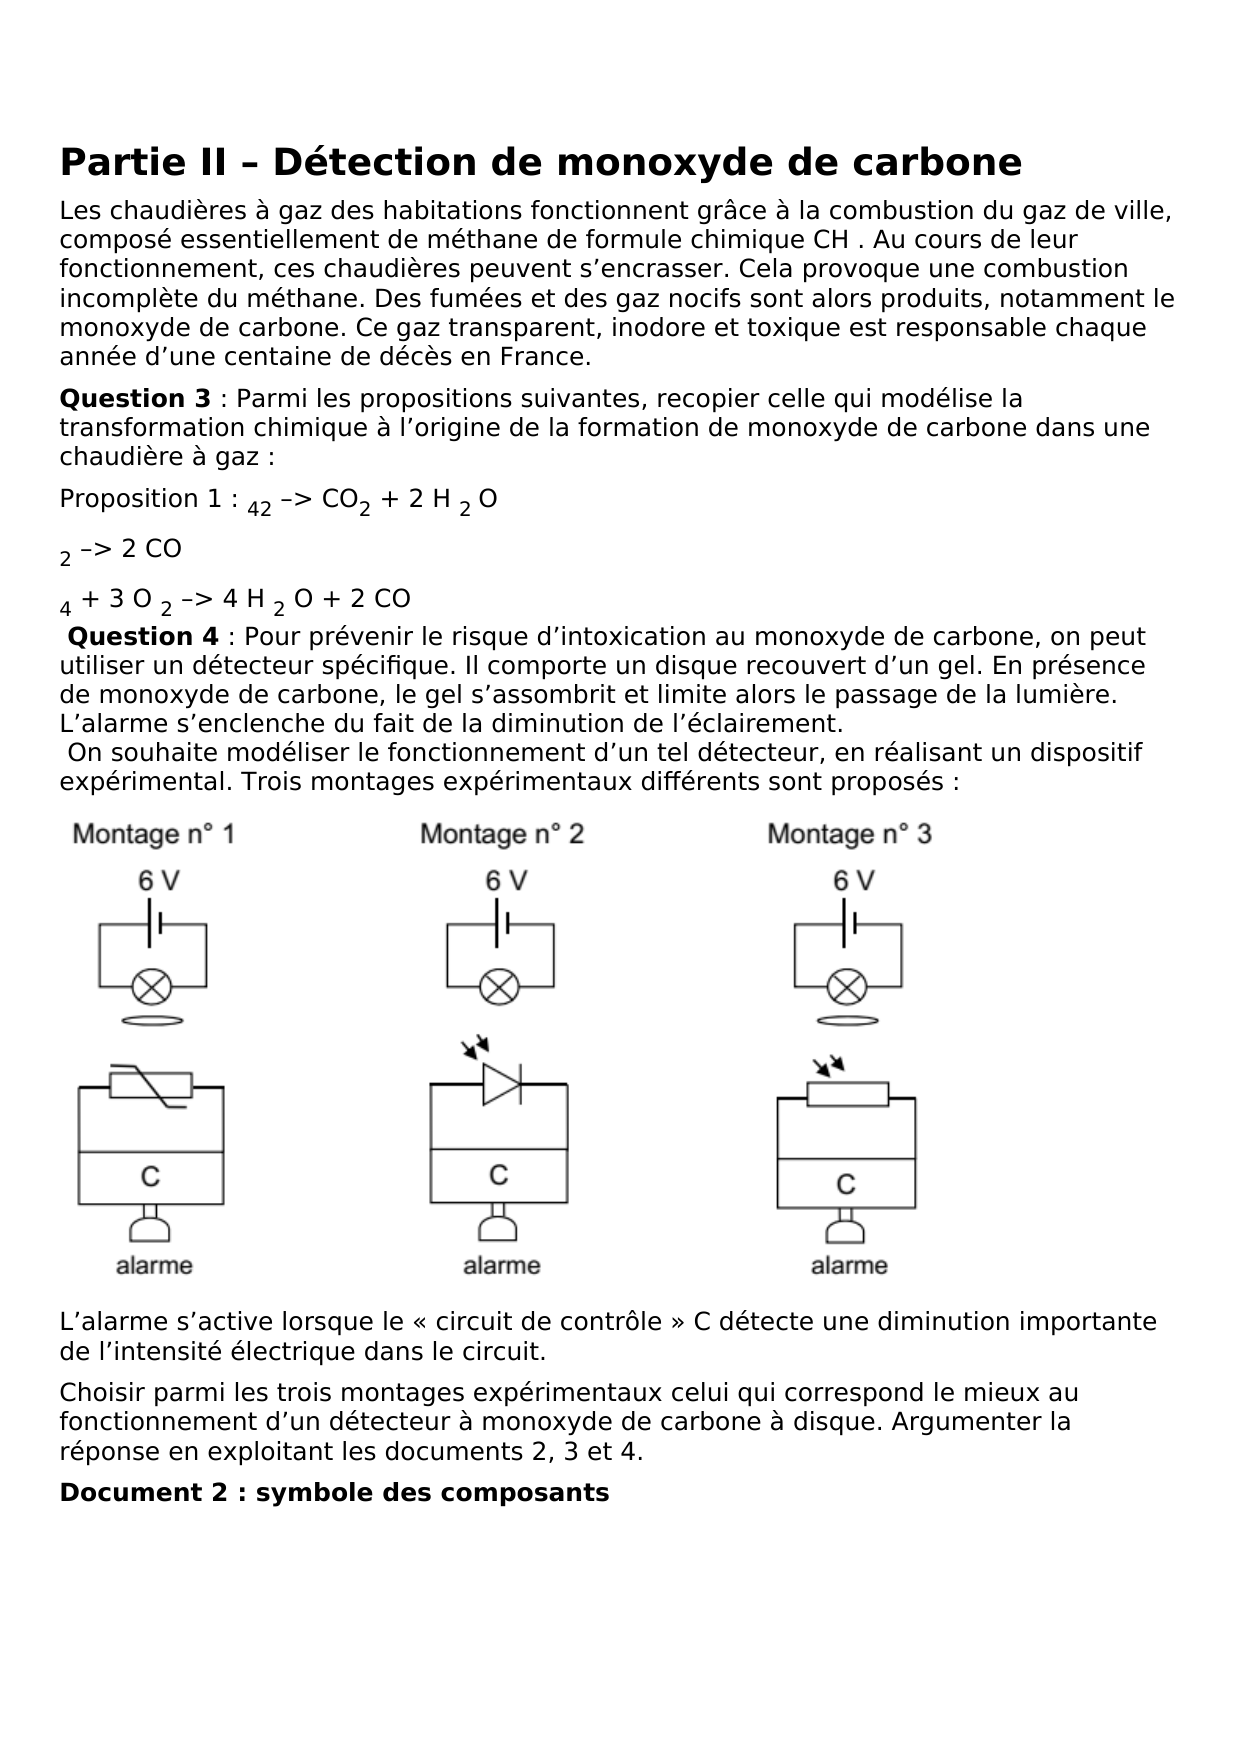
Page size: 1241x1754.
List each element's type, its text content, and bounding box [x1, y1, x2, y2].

text Choisir parmi les trois montages expérimentaux celui qui correspond le mieux au fonctionnement d’un détecteur à monoxyde de carbone à disque. Argumenter la réponse en exploitant les documents 2, 3 et 4. [59, 1378, 1181, 1466]
subtitle Partie II – Détection de monoxyde de carbone [59, 140, 1181, 184]
text L’alarme s’active lorsque le « circuit de contrôle » C détecte une diminution importante de l’intensité électrique dans le circuit. [59, 1308, 1181, 1366]
text 2 –> 2 CO [59, 534, 1181, 572]
text Document 2 : symbole des composants [59, 1478, 1181, 1537]
text Proposition 1 : 42 –> CO2 + 2 H 2 O [59, 484, 1181, 521]
picture [59, 809, 970, 1296]
text 4 + 3 O 2 –> 4 H 2 O + 2 CO Question 4 : Pour prévenir le risque d’intoxication au monoxyde de carbone, on peut utiliser un détecteur spécifique. Il comporte un disque recouvert d’un gel. En présence de monoxyde de carbone, le gel s’assombrit et limite alors le passage de la lumière. L’alarme s’enclenche du fait de la diminution de l’éclairement. On souhaite modéliser le fonctionnement d’un tel détecteur, en réalisant un dispositif expérimental. Trois montages expérimentaux différents sont proposés : [59, 584, 1181, 797]
text Question 3 : Parmi les propositions suivantes, recopier celle qui modélise la transformation chimique à l’origine de la formation de monoxyde de carbone dans une chaudière à gaz : [59, 384, 1181, 471]
text Les chaudières à gaz des habitations fonctionnent grâce à la combustion du gaz de ville, composé essentiellement de méthane de formule chimique CH . Au cours de leur fonctionnement, ces chaudières peuvent s’encrasser. Cela provoque une combustion incomplète du méthane. Des fumées et des gaz nocifs sont alors produits, notamment le monoxyde de carbone. Ce gaz transparent, inodore et toxique est responsable chaque année d’une centaine de décès en France. [59, 196, 1181, 371]
